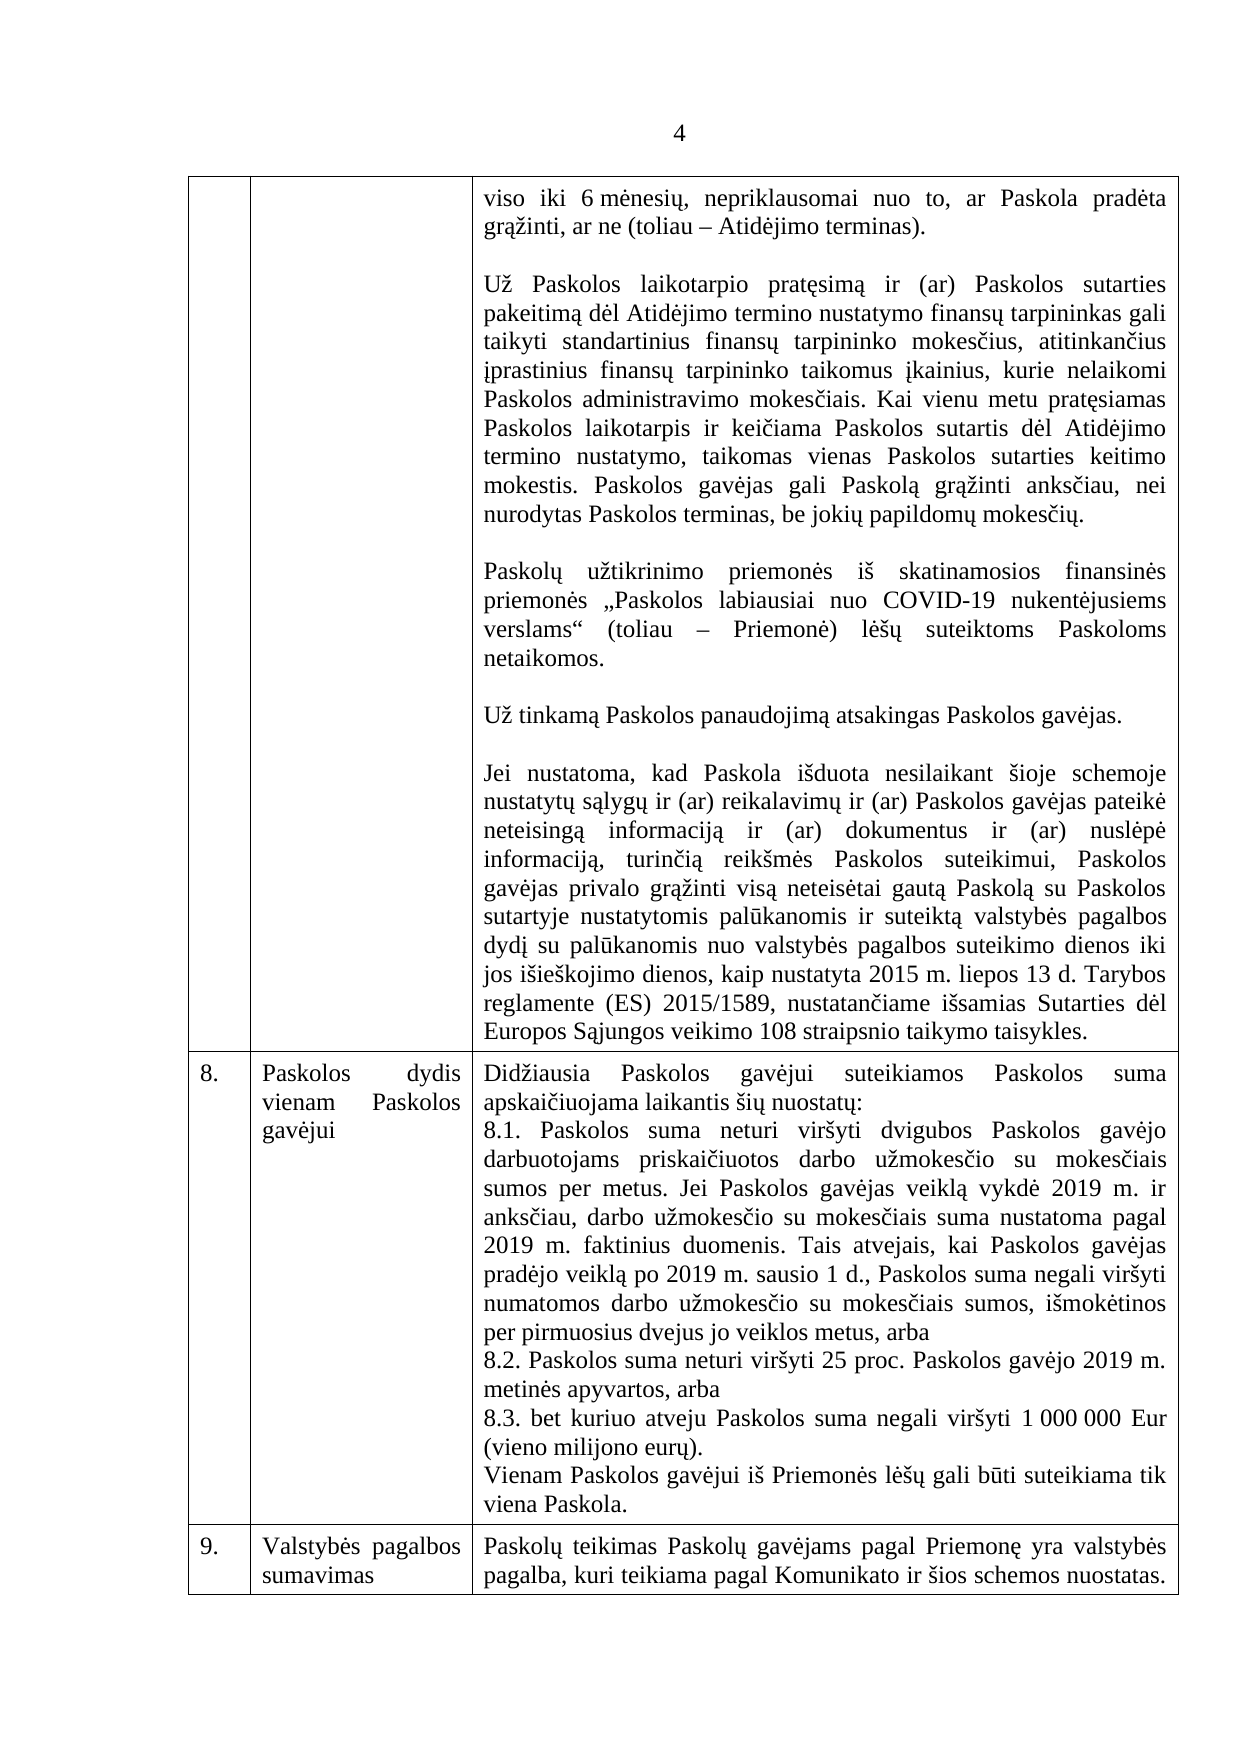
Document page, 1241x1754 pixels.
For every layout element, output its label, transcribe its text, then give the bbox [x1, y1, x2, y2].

table_cell [189, 177, 250, 1051]
table_cell Didžiausia Paskolos gavėjui suteikiamos Paskolos suma apskaičiuojama laikantis šių nuostatų: 8.1. Paskolos suma neturi viršyti dvigubos Paskolos gavėjo darbuotojams priskaičiuotos darbo užmokesčio su mokesčiais sumos per metus. Jei Paskolos gavėjas veiklą vykdė 2019 m. ir anksčiau, darbo užmokesčio su mokesčiais suma nustatoma pagal 2019 m. faktinius duomenis. Tais atvejais, kai Paskolos gavėjas pradėjo veiklą po 2019 m. sausio 1 d., Paskolos suma negali viršyti numatomos darbo užmokesčio su mokesčiais sumos, išmokėtinos per pirmuosius dvejus jo veiklos metus, arba 8.2. Paskolos suma neturi viršyti 25 proc. Paskolos gavėjo 2019 m. metinės apyvartos, arba 8.3. bet kuriuo atveju Paskolos suma negali viršyti 1 000 000 Eur (vieno milijono eurų). Vienam Paskolos gavėjui iš Priemonės lėšų gali būti suteikiama tik viena Paskola. [473, 1052, 1178, 1524]
table_cell Paskolos dydis vienam Paskolos gavėjui [251, 1052, 472, 1524]
table_cell Paskolų teikimas Paskolų gavėjams pagal Priemonę yra valstybės pagalba, kuri teikiama pagal Komunikato ir šios schemos nuostatas. [473, 1525, 1178, 1594]
table_cell 9. [189, 1525, 250, 1594]
table_cell [251, 177, 472, 1051]
table_cell Valstybės pagalbos sumavimas [251, 1525, 472, 1594]
table_cell 8. [189, 1052, 250, 1524]
table_cell viso iki 6 mėnesių, nepriklausomai nuo to, ar Paskola pradėta grąžinti, ar ne (toliau – Atidėjimo terminas). Už Paskolos laikotarpio pratęsimą ir (ar) Paskolos sutarties pakeitimą dėl Atidėjimo termino nustatymo finansų tarpininkas gali taikyti standartinius finansų tarpininko mokesčius, atitinkančius įprastinius finansų tarpininko taikomus įkainius, kurie nelaikomi Paskolos administravimo mokesčiais. Kai vienu metu pratęsiamas Paskolos laikotarpis ir keičiama Paskolos sutartis dėl Atidėjimo termino nustatymo, taikomas vienas Paskolos sutarties keitimo mokestis. Paskolos gavėjas gali Paskolą grąžinti anksčiau, nei nurodytas Paskolos terminas, be jokių papildomų mokesčių. Paskolų užtikrinimo priemonės iš skatinamosios finansinės priemonės „Paskolos labiausiai nuo COVID-19 nukentėjusiems verslams“ (toliau – Priemonė) lėšų suteiktoms Paskoloms netaikomos. Už tinkamą Paskolos panaudojimą atsakingas Paskolos gavėjas. Jei nustatoma, kad Paskola išduota nesilaikant šioje schemoje nustatytų sąlygų ir (ar) reikalavimų ir (ar) Paskolos gavėjas pateikė neteisingą informaciją ir (ar) dokumentus ir (ar) nuslėpė informaciją, turinčią reikšmės Paskolos suteikimui, Paskolos gavėjas privalo grąžinti visą neteisėtai gautą Paskolą su Paskolos sutartyje nustatytomis palūkanomis ir suteiktą valstybės pagalbos dydį su palūkanomis nuo valstybės pagalbos suteikimo dienos iki jos išieškojimo dienos, kaip nustatyta 2015 m. liepos 13 d. Tarybos reglamente (ES) 2015/1589, nustatančiame išsamias Sutarties dėl Europos Sąjungos veikimo 108 straipsnio taikymo taisykles. [473, 177, 1178, 1051]
